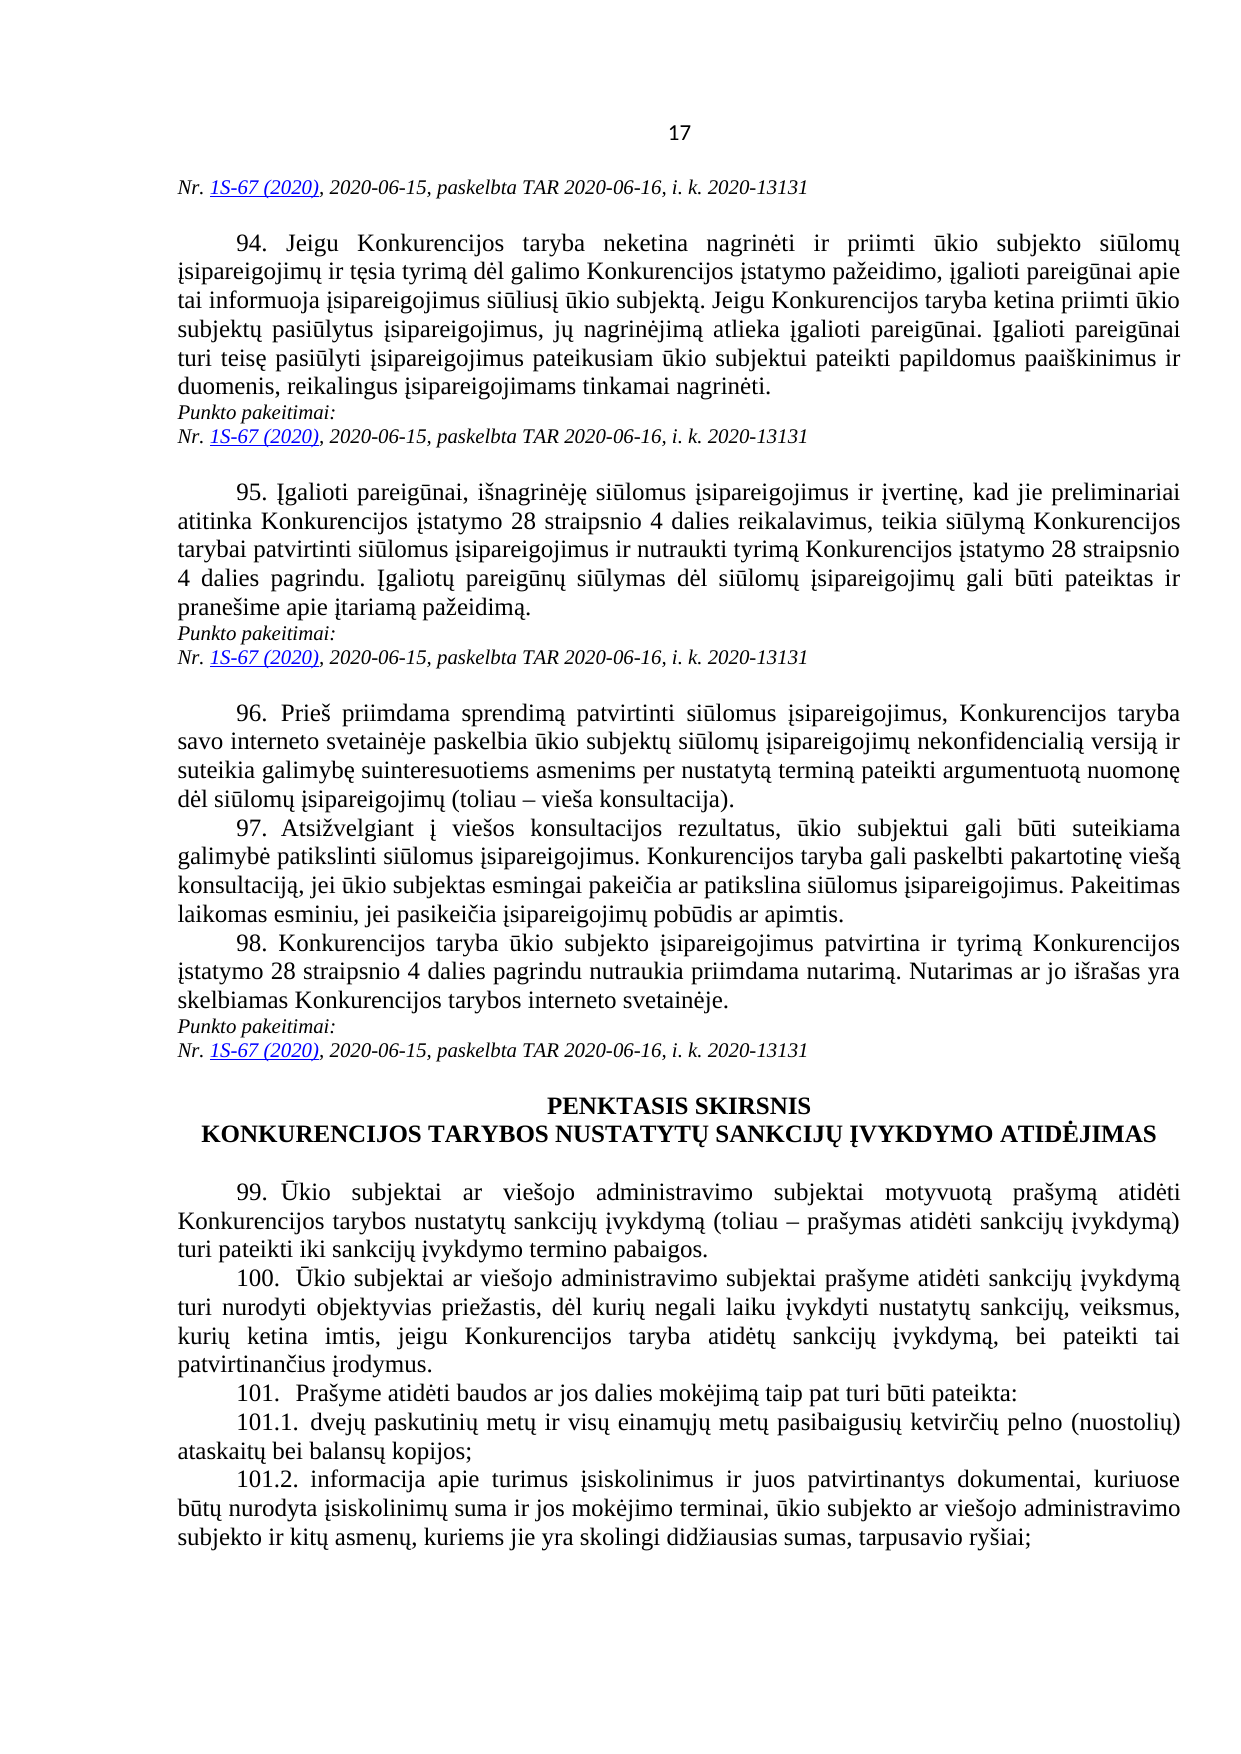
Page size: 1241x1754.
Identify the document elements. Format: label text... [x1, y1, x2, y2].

text 97. Atsižvelgiant į viešos konsultacijos rezultatus, ūkio subjektui gali būti suteikiama galimybė patikslinti siūlomus įsipareigojimus. Konkurencijos taryba gali paskelbti pakartotinę viešą konsultaciją, jei ūkio subjektas esmingai pakeičia ar patikslina siūlomus įsipareigojimus. Pakeitimas laikomas esminiu, jei pasikeičia įsipareigojimų pobūdis ar apimtis. [177, 813, 1181, 928]
text Nr. 1S-67 (2020), 2020-06-15, paskelbta TAR 2020-06-16, i. k. 2020-13131 [177, 645, 1181, 669]
text 99. Ūkio subjektai ar viešojo administravimo subjektai motyvuotą prašymą atidėti Konkurencijos tarybos nustatytų sankcijų įvykdymą (toliau – prašymas atidėti sankcijų įvykdymą) turi pateikti iki sankcijų įvykdymo termino pabaigos. [177, 1177, 1181, 1263]
text 95. Įgalioti pareigūnai, išnagrinėję siūlomus įsipareigojimus ir įvertinę, kad jie preliminariai atitinka Konkurencijos įstatymo 28 straipsnio 4 dalies reikalavimus, teikia siūlymą Konkurencijos tarybai patvirtinti siūlomus įsipareigojimus ir nutraukti tyrimą Konkurencijos įstatymo 28 straipsnio 4 dalies pagrindu. Įgaliotų pareigūnų siūlymas dėl siūlomų įsipareigojimų gali būti pateiktas ir pranešime apie įtariamą pažeidimą. [177, 477, 1181, 621]
text 101.1. dvejų paskutinių metų ir visų einamųjų metų pasibaigusių ketvirčių pelno (nuostolių) ataskaitų bei balansų kopijos; [177, 1407, 1181, 1464]
text 98. Konkurencijos taryba ūkio subjekto įsipareigojimus patvirtina ir tyrimą Konkurencijos įstatymo 28 straipsnio 4 dalies pagrindu nutraukia priimdama nutarimą. Nutarimas ar jo išrašas yra skelbiamas Konkurencijos tarybos interneto svetainėje. [177, 928, 1181, 1014]
text PENKTASIS SKIRSNIS [177, 1091, 1181, 1119]
text Nr. 1S-67 (2020), 2020-06-15, paskelbta TAR 2020-06-16, i. k. 2020-13131 [177, 1038, 1181, 1062]
text 101.2. informacija apie turimus įsiskolinimus ir juos patvirtinantys dokumentai, kuriuose būtų nurodyta įsiskolinimų suma ir jos mokėjimo terminai, ūkio subjekto ar viešojo administravimo subjekto ir kitų asmenų, kuriems jie yra skolingi didžiausias sumas, tarpusavio ryšiai; [177, 1464, 1181, 1551]
text Punkto pakeitimai: [177, 621, 1181, 645]
text Punkto pakeitimai: [177, 1014, 1181, 1038]
text 94. Jeigu Konkurencijos taryba neketina nagrinėti ir priimti ūkio subjekto siūlomų įsipareigojimų ir tęsia tyrimą dėl galimo Konkurencijos įstatymo pažeidimo, įgalioti pareigūnai apie tai informuoja įsipareigojimus siūliusį ūkio subjektą. Jeigu Konkurencijos taryba ketina priimti ūkio subjektų pasiūlytus įsipareigojimus, jų nagrinėjimą atlieka įgalioti pareigūnai. Įgalioti pareigūnai turi teisę pasiūlyti įsipareigojimus pateikusiam ūkio subjektui pateikti papildomus paaiškinimus ir duomenis, reikalingus įsipareigojimams tinkamai nagrinėti. [177, 228, 1181, 400]
text 96. Prieš priimdama sprendimą patvirtinti siūlomus įsipareigojimus, Konkurencijos taryba savo interneto svetainėje paskelbia ūkio subjektų siūlomų įsipareigojimų nekonfidencialią versiją ir suteikia galimybę suinteresuotiems asmenims per nustatytą terminą pateikti argumentuotą nuomonę dėl siūlomų įsipareigojimų (toliau – vieša konsultacija). [177, 698, 1181, 813]
text KONKURENCIJOS TARYBOS NUSTATYTŲ SANKCIJŲ ĮVYKDYMO ATIDĖJIMAS [177, 1119, 1181, 1148]
text Punkto pakeitimai: [177, 400, 1181, 424]
text 100. Ūkio subjektai ar viešojo administravimo subjektai prašyme atidėti sankcijų įvykdymą turi nurodyti objektyvias priežastis, dėl kurių negali laiku įvykdyti nustatytų sankcijų, veiksmus, kurių ketina imtis, jeigu Konkurencijos taryba atidėtų sankcijų įvykdymą, bei pateikti tai patvirtinančius įrodymus. [177, 1263, 1181, 1378]
text Nr. 1S-67 (2020), 2020-06-15, paskelbta TAR 2020-06-16, i. k. 2020-13131 [177, 424, 1181, 448]
text Nr. 1S-67 (2020), 2020-06-15, paskelbta TAR 2020-06-16, i. k. 2020-13131 [177, 175, 1181, 199]
text 101. Prašyme atidėti baudos ar jos dalies mokėjimą taip pat turi būti pateikta: [177, 1378, 1181, 1407]
